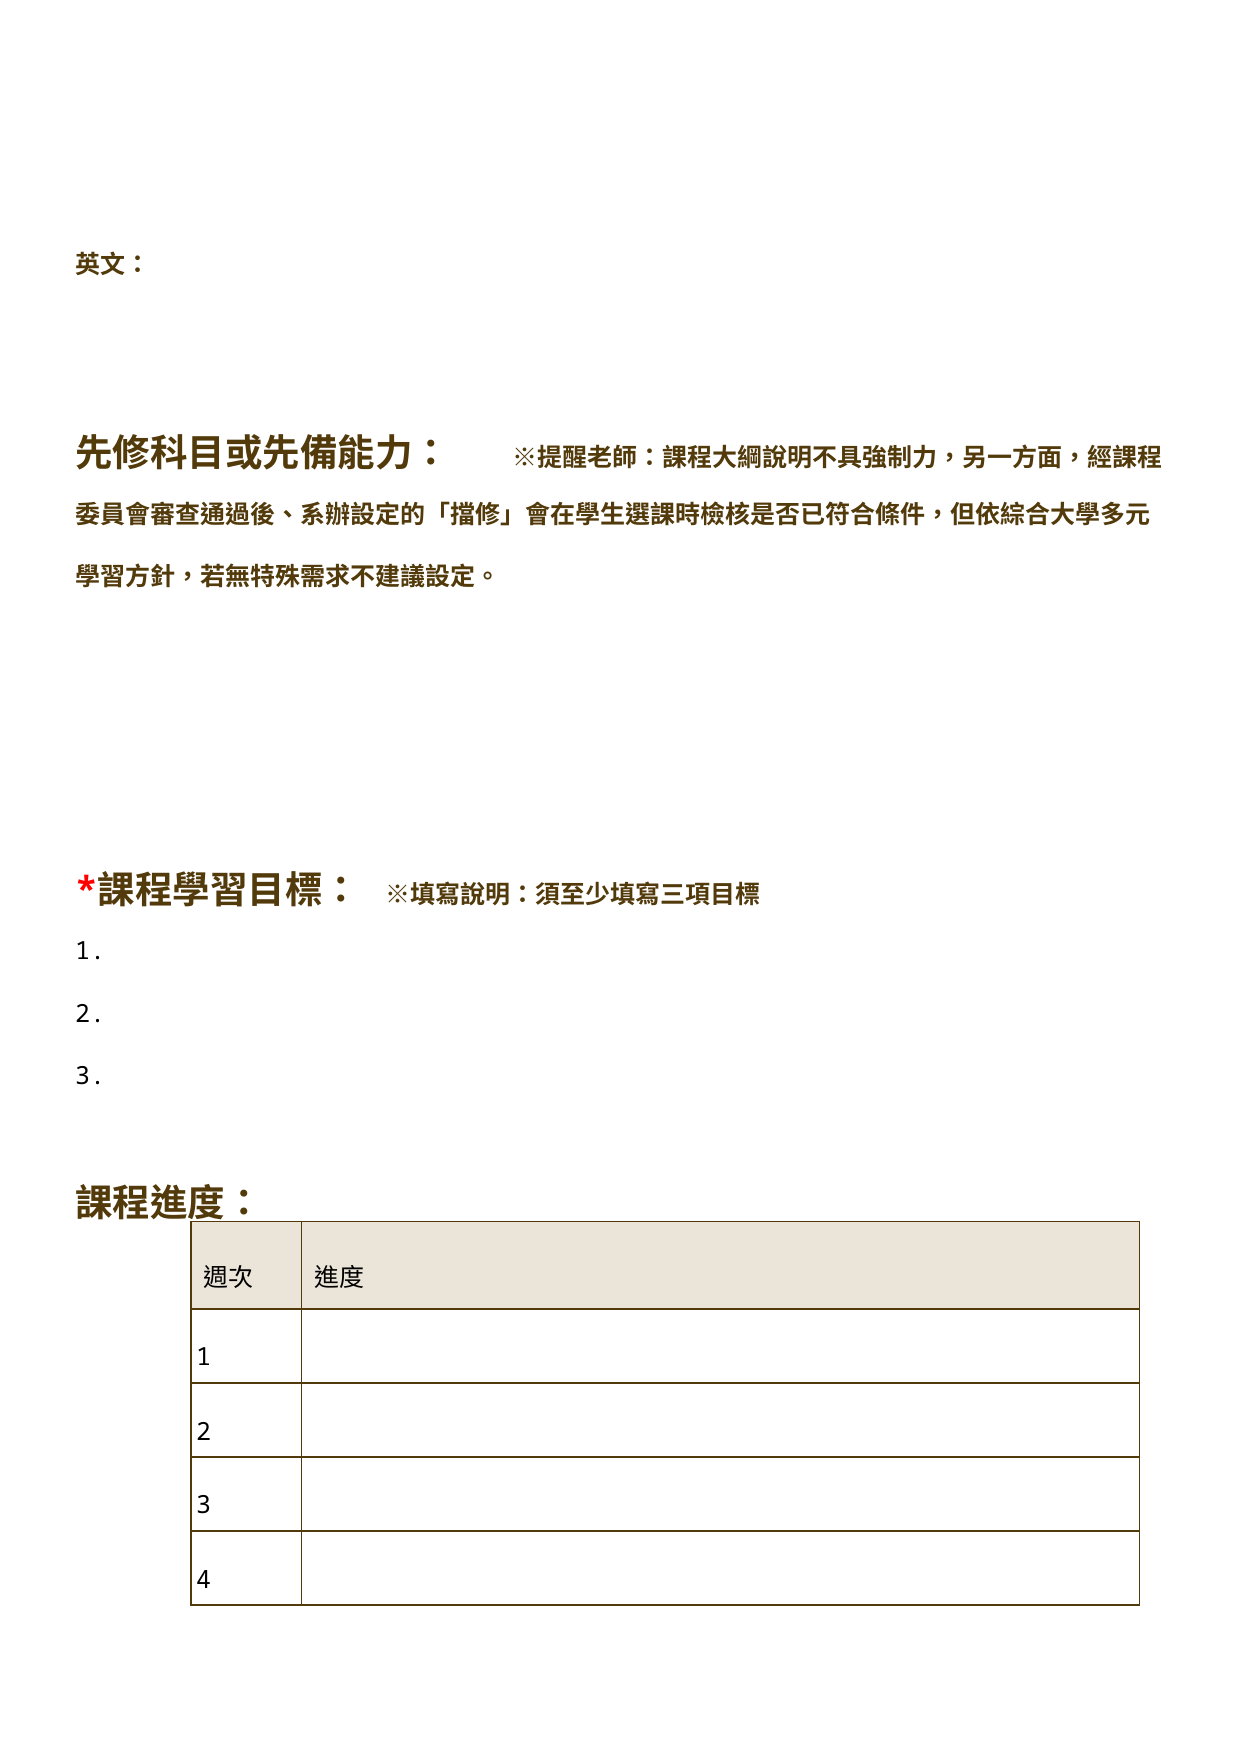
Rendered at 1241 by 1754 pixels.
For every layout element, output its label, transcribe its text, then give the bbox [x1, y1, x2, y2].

table_cell 2 [192, 1384, 301, 1456]
table_header 週次 [192, 1222, 301, 1308]
text 英文： [75, 221, 1165, 283]
table_header 進度 [302, 1222, 1139, 1308]
table_cell [302, 1310, 1139, 1382]
text 課程進度： [75, 1158, 1165, 1221]
table_cell 1 [192, 1310, 301, 1382]
table_cell [302, 1458, 1139, 1530]
text 3. [75, 1033, 1165, 1096]
table_cell [302, 1384, 1139, 1456]
text 1. [75, 908, 1165, 971]
text 先修科目或先備能力： ※提醒老師：課程大綱說明不具強制力，另一方面，經課程委員會審查通過後、系辦設定的「擋修」會在學生選課時檢核是否已符合條件，但依綜合大學多元學習方針，若無特殊需求不建議設定。 [75, 408, 1165, 596]
text *課程學習目標： ※填寫說明：須至少填寫三項目標 [75, 846, 1165, 908]
table_cell 3 [192, 1458, 301, 1530]
table_cell [302, 1532, 1139, 1604]
table_cell 4 [192, 1532, 301, 1604]
text 2. [75, 971, 1165, 1033]
